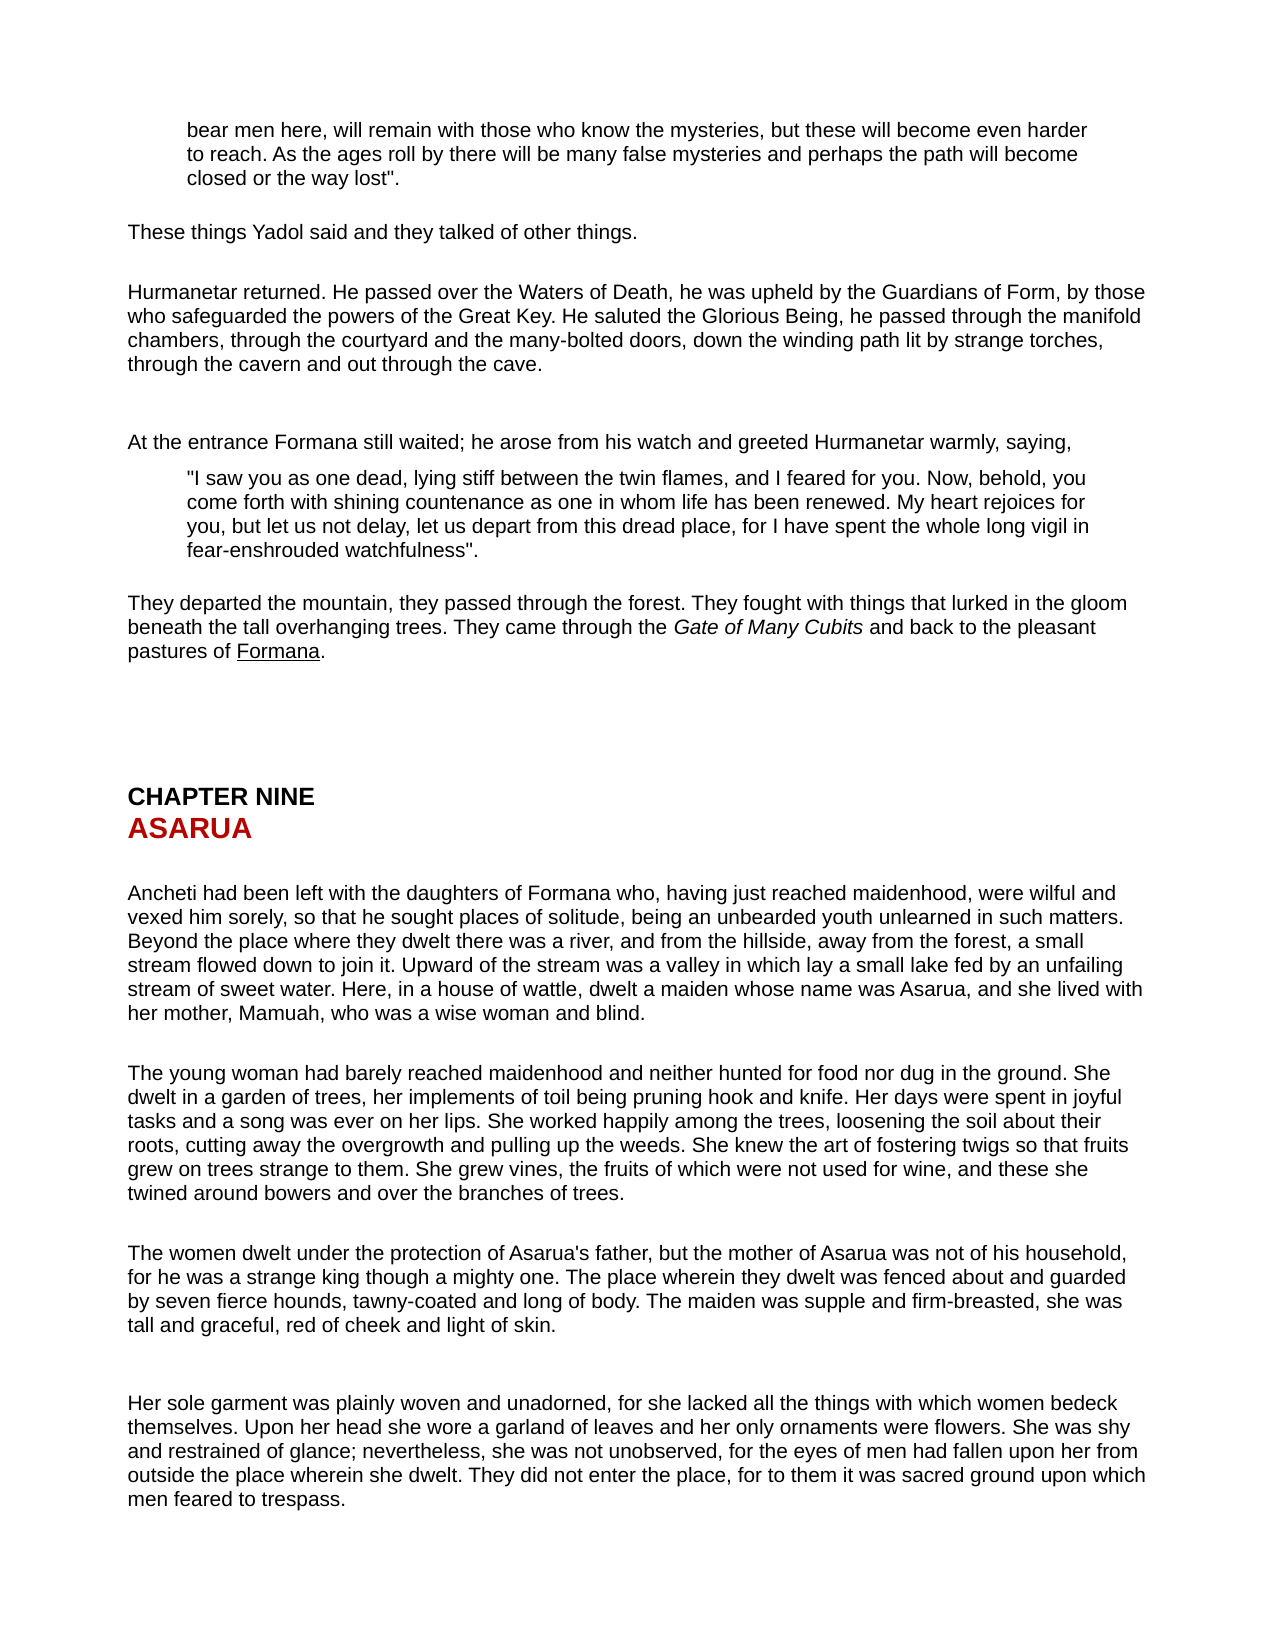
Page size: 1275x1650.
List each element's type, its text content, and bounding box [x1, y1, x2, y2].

text The young woman had barely reached maidenhood and neither hunted for food nor dug in the ground. She dwelt in a garden of trees, her implements of toil being pruning hook and knife. Her days were spent in joyful tasks and a song was ever on her lips. She worked happily among the trees, loosening the soil about their roots, cutting away the overgrowth and pulling up the weeds. She knew the art of fostering twigs so that fruits grew on trees strange to them. She grew vines, the fruits of which were not used for wine, and these she twined around bowers and over the branches of trees. [127, 1037, 1154, 1205]
text bear men here, will remain with those who know the mysteries, but these will become even harder to reach. As the ages roll by there will be many false mysteries and perhaps the path will become closed or the way lost". [187, 118, 1095, 190]
text At the entrance Formana still waited; he arose from his watch and greeted Hurmanetar warmly, saying, [127, 429, 1154, 453]
text These things Yadol said and they talked of other things. [127, 219, 1154, 243]
text Her sole garment was plainly woven and unadorned, for she lacked all the things with which women bedeck themselves. Upon her head she wore a garland of leaves and her only ornaments were flowers. She was shy and restrained of glance; nevertheless, she was not unobserved, for the eyes of men had fallen upon her from outside the place wherein she dwelt. They did not enter the place, for to them it was sacred ground upon which men feared to trespass. [127, 1391, 1154, 1511]
text They departed the mountain, they passed through the forest. They fought with things that lurked in the gloom beneath the tall overhanging trees. They came through the Gate of Many Cubits and back to the pleasant pastures of Formana. [127, 591, 1154, 663]
text Ancheti had been left with the daughters of Formana who, having just reached maidenhood, were wilful and vexed him sorely, so that he sought places of solitude, being an unbearded youth unlearned in such matters. Beyond the place where they dwelt there was a river, and from the hillside, away from the forest, a small stream flowed down to join it. Upward of the stream was a valley in which lay a small lake fed by an unfailing stream of sweet water. Here, in a house of wattle, dwelt a maiden whose name was Asarua, and she lived with her mother, Mamuah, who was a wise woman and blind. [127, 857, 1154, 1024]
text CHAPTER NINE ASARUA [127, 758, 1154, 844]
text Hurmanetar returned. He passed over the Waters of Death, he was upheld by the Guardians of Form, by those who safeguarded the powers of the Great Key. He saluted the Glorious Being, he passed through the manifold chambers, through the courtyard and the many-bolted doors, down the winding path lit by strange torches, through the cavern and out through the cave. [127, 256, 1154, 376]
text "I saw you as one dead, lying stiff between the twin flames, and I feared for you. Now, behold, you come forth with shining countenance as one in whom life has been renewed. My heart rejoices for you, but let us not delay, let us depart from this dread place, for I have spent the whole long vigil in fear-enshrouded watchfulness". [187, 466, 1095, 562]
text The women dwelt under the protection of Asarua's father, but the mother of Asarua was not of his household, for he was a strange king though a mighty one. The place wherein they dwelt was fenced about and guarded by seven fierce hounds, tawny-coated and long of body. The maiden was supple and firm-breasted, she was tall and graceful, red of cheek and light of skin. [127, 1217, 1154, 1337]
